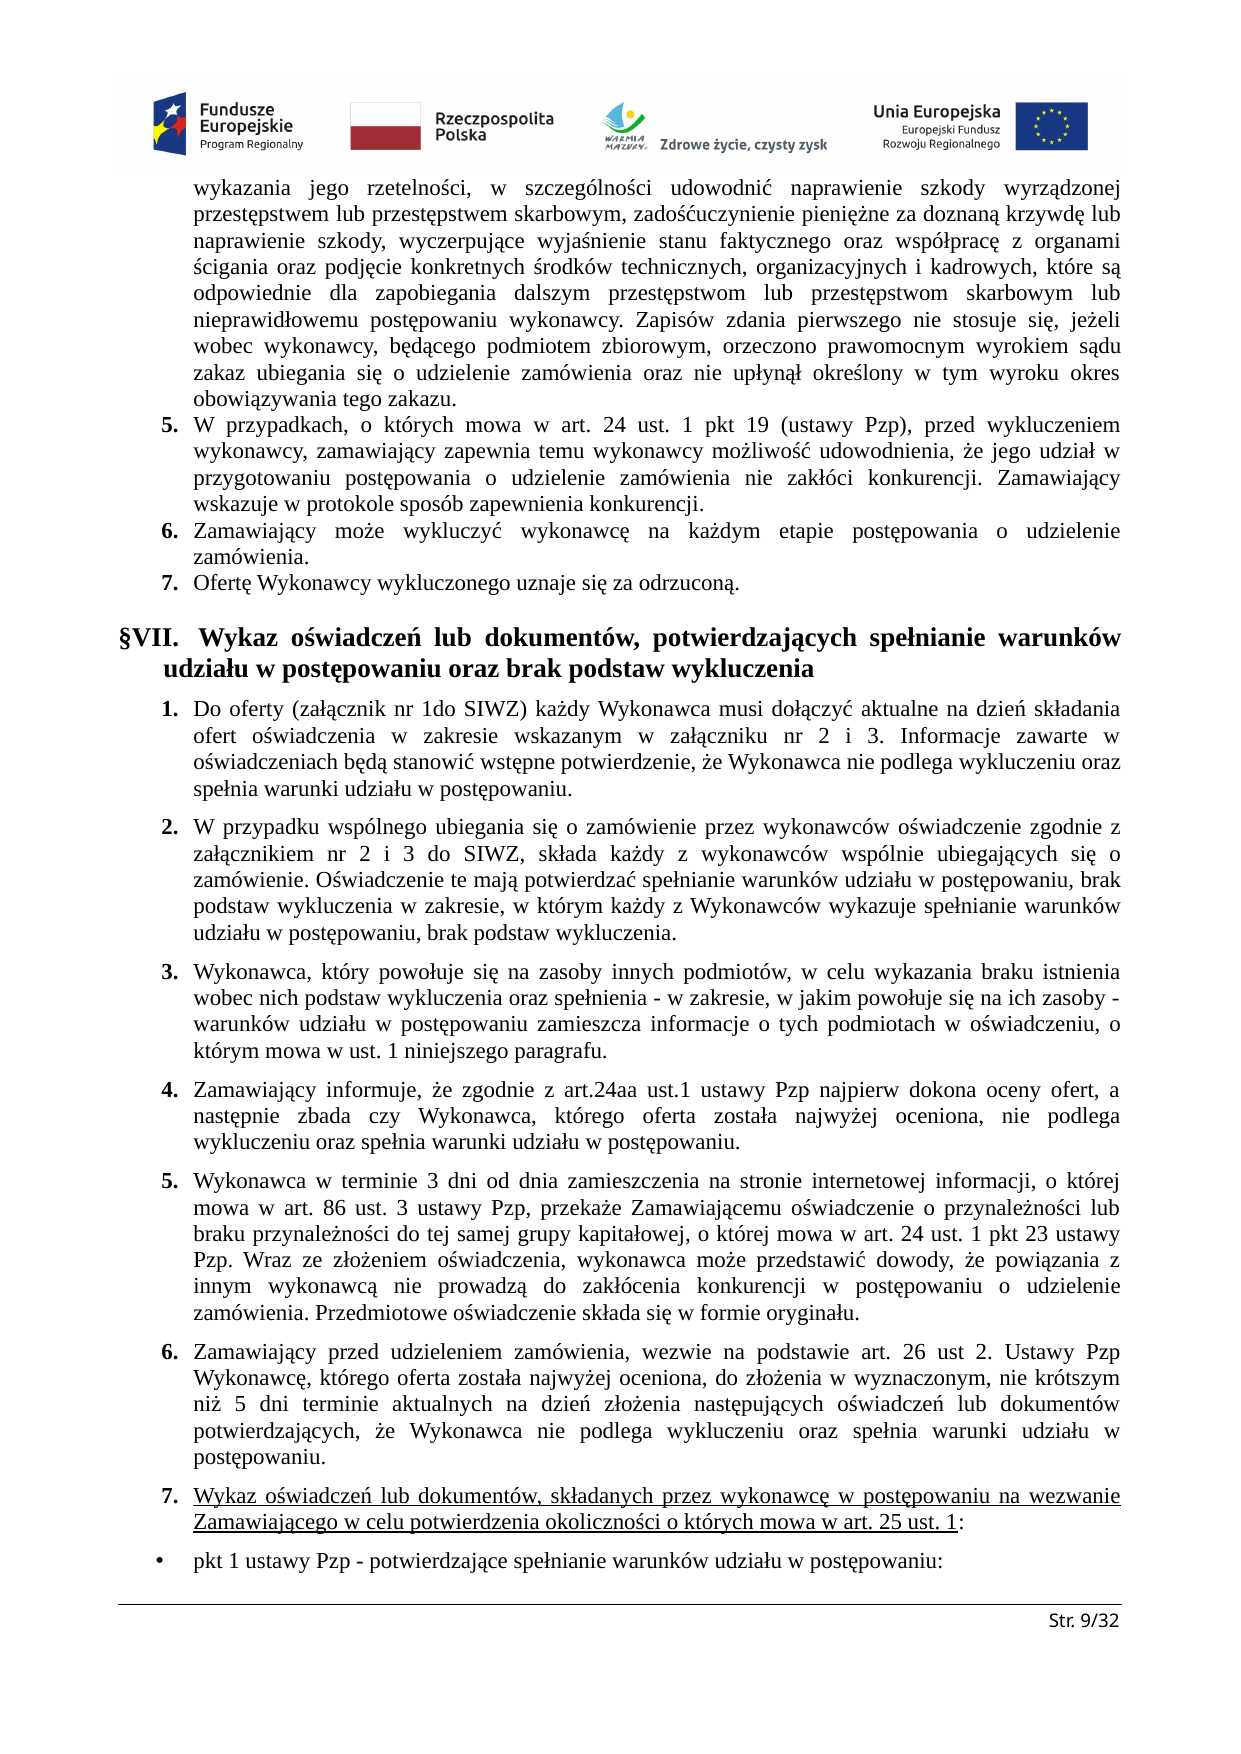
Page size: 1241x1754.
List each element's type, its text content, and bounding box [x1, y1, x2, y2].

list Wykonawca, który powołuje się na zasoby innych podmiotów, w celu wykazania braku istnienia wobec nich podstaw wykluczenia oraz spełnienia - w zakresie, w jakim powołuje się na ich zasoby - warunków udziału w postępowaniu zamieszcza informacje o tych podmiotach w oświadczeniu, o którym mowa w ust. 1 niniejszego paragrafu. [156, 958, 1122, 1063]
list Zamawiający przed udzieleniem zamówienia, wezwie na podstawie art. 26 ust 2. Ustawy Pzp Wykonawcę, którego oferta została najwyżej oceniona, do złożenia w wyznaczonym, nie krótszym niż 5 dni terminie aktualnych na dzień złożenia następujących oświadczeń lub dokumentów potwierdzających, że Wykonawca nie podlega wykluczeniu oraz spełnia warunki udziału w postępowaniu. [156, 1338, 1122, 1469]
list W przypadkach, o których mowa w art. 24 ust. 1 pkt 19 (ustawy Pzp), przed wykluczeniem wykonawcy, zamawiający zapewnia temu wykonawcy możliwość udowodnienia, że jego udział w przygotowaniu postępowania o udzielenie zamówienia nie zakłóci konkurencji. Zamawiający wskazuje w protokole sposób zapewnienia konkurencji. [156, 411, 1122, 517]
list Wykonawca w terminie 3 dni od dnia zamieszczenia na stronie internetowej informacji, o której mowa w art. 86 ust. 3 ustawy Pzp, przekaże Zamawiającemu oświadczenie o przynależności lub braku przynależności do tej samej grupy kapitałowej, o której mowa w art. 24 ust. 1 pkt 23 ustawy Pzp. Wraz ze złożeniem oświadczenia, wykonawca może przedstawić dowody, że powiązania z innym wykonawcą nie prowadzą do zakłócenia konkurencji w postępowaniu o udzielenie zamówienia. Przedmiotowe oświadczenie składa się w formie oryginału. [156, 1167, 1122, 1325]
subtitle Wykaz oświadczeń lub dokumentów, potwierdzających spełnianie warunków udziału w postępowaniu oraz brak podstaw wykluczenia [118, 621, 1122, 683]
list Zamawiający informuje, że zgodnie z art.24aa ust.1 ustawy Pzp najpierw dokona oceny ofert, a następnie zbada czy Wykonawca, którego oferta została najwyżej oceniona, nie podlega wykluczeniu oraz spełnia warunki udziału w postępowaniu. [156, 1076, 1122, 1155]
list Zamawiający może wykluczyć wykonawcę na każdym etapie postępowania o udzielenie zamówienia. [156, 517, 1122, 569]
list W przypadku wspólnego ubiegania się o zamówienie przez wykonawców oświadczenie zgodnie z załącznikiem nr 2 i 3 do SIWZ, składa każdy z wykonawców wspólnie ubiegających się o zamówienie. Oświadczenie te mają potwierdzać spełnianie warunków udziału w postępowaniu, brak podstaw wykluczenia w zakresie, w którym każdy z Wykonawców wykazuje spełnianie warunków udziału w postępowaniu, brak podstaw wykluczenia. [156, 813, 1122, 945]
list pkt 1 ustawy Pzp - potwierdzające spełnianie warunków udziału w postępowaniu: [156, 1547, 1122, 1574]
list Wykaz oświadczeń lub dokumentów, składanych przez wykonawcę w postępowaniu na wezwanie Zamawiającego w celu potwierdzenia okoliczności o których mowa w art. 25 ust. 1: [156, 1482, 1122, 1535]
list Do oferty (załącznik nr 1do SIWZ) każdy Wykonawca musi dołączyć aktualne na dzień składania ofert oświadczenia w zakresie wskazanym w załączniku nr 2 i 3. Informacje zawarte w oświadczeniach będą stanowić wstępne potwierdzenie, że Wykonawca nie podlega wykluczeniu oraz spełnia warunki udziału w postępowaniu. [156, 696, 1122, 801]
list wykazania jego rzetelności, w szczególności udowodnić naprawienie szkody wyrządzonej przestępstwem lub przestępstwem skarbowym, zadośćuczynienie pieniężne za doznaną krzywdę lub naprawienie szkody, wyczerpujące wyjaśnienie stanu faktycznego oraz współpracę z organami ścigania oraz podjęcie konkretnych środków technicznych, organizacyjnych i kadrowych, które są odpowiednie dla zapobiegania dalszym przestępstwom lub przestępstwom skarbowym lub nieprawidłowemu postępowaniu wykonawcy. Zapisów zdania pierwszego nie stosuje się, jeżeli wobec wykonawcy, będącego podmiotem zbiorowym, orzeczono prawomocnym wyrokiem sądu zakaz ubiegania się o udzielenie zamówienia oraz nie upłynął określony w tym wyroku okres obowiązywania tego zakazu. [156, 174, 1122, 411]
list Ofertę Wykonawcy wykluczonego uznaje się za odrzuconą. [156, 569, 1122, 596]
picture [118, 73, 1123, 174]
